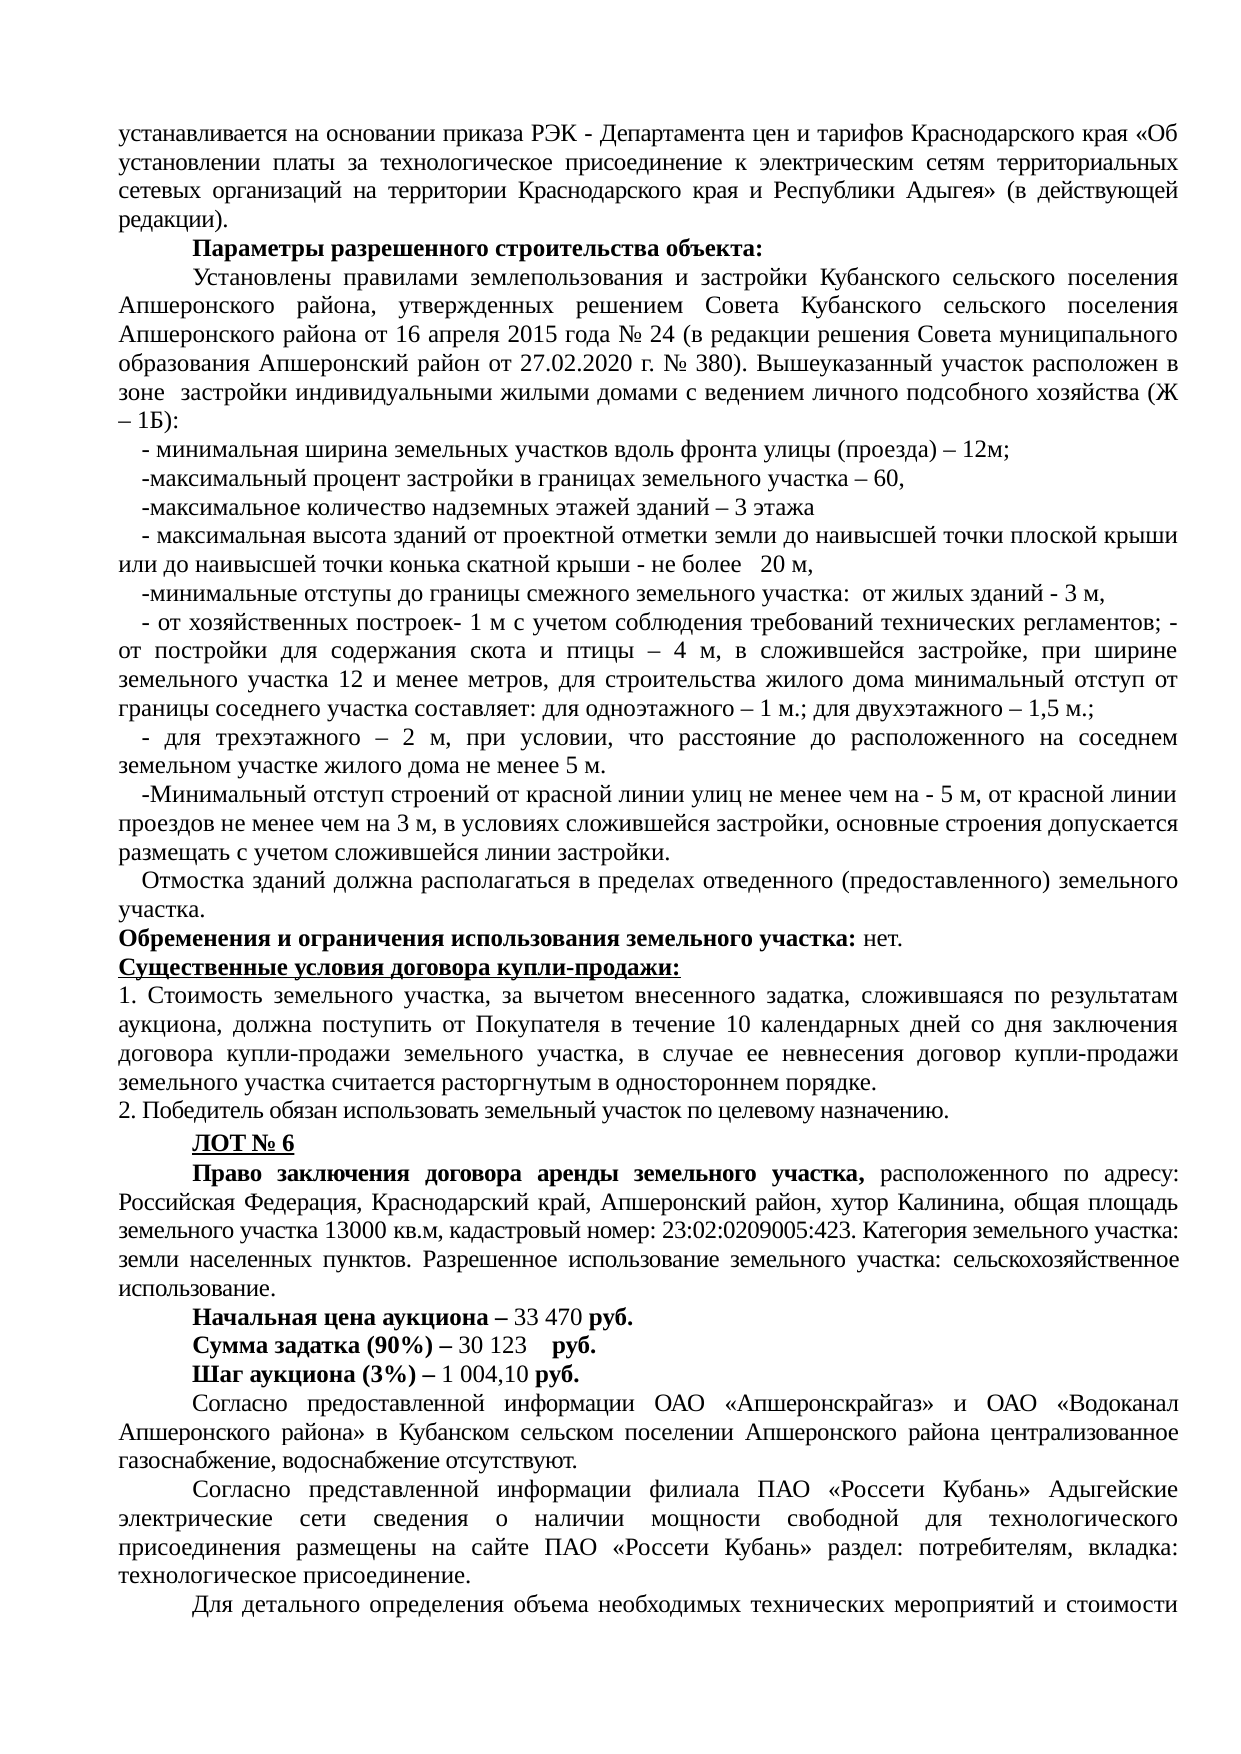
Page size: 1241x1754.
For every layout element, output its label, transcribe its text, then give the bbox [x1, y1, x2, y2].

text Согласно предоставленной информации ОАО «Апшеронскрайгаз» и ОАО «Водоканал Апшеронского района» в Кубанском сельском поселении Апшеронского района централизованное газоснабжение, водоснабжение отсутствуют. [118, 1388, 1179, 1474]
text Шаг аукциона (3%) – 1 004,10 руб. [192, 1359, 1179, 1388]
text Обременения и ограничения использования земельного участка: нет. [118, 923, 1179, 952]
text ЛОТ № 6 [118, 1124, 1179, 1158]
text Для детального определения объема необходимых технических мероприятий и стоимости [118, 1589, 1179, 1618]
text -максимальное количество надземных этажей зданий – 3 этажа [118, 492, 1179, 521]
text - минимальная ширина земельных участков вдоль фронта улицы (проезда) – 12м; [118, 434, 1179, 463]
text Параметры разрешенного строительства объекта: [118, 233, 1179, 262]
text Отмостка зданий должна располагаться в пределах отведенного (предоставленного) земельного участка. [118, 866, 1179, 923]
text 2. Победитель обязан использовать земельный участок по целевому назначению. [118, 1096, 1179, 1124]
text Начальная цена аукциона – 33 470 руб. [118, 1302, 1179, 1330]
text Установлены правилами землепользования и застройки Кубанского сельского поселения Апшеронского района, утвержденных решением Совета Кубанского сельского поселения Апшеронского района от 16 апреля 2015 года № 24 (в редакции решения Совета муниципального образования Апшеронский район от 27.02.2020 г. № 380). Вышеуказанный участок расположен в зоне застройки индивидуальными жилыми домами с ведением личного подсобного хозяйства (Ж – 1Б): [118, 262, 1179, 434]
text устанавливается на основании приказа РЭК - Департамента цен и тарифов Краснодарского края «Об установлении платы за технологическое присоединение к электрическим сетям территориальных сетевых организаций на территории Краснодарского края и Республики Адыгея» (в действующей редакции). [118, 118, 1179, 233]
text -максимальный процент застройки в границах земельного участка – 60, [118, 463, 1179, 492]
text - максимальная высота зданий от проектной отметки земли до наивысшей точки плоской крыши или до наивысшей точки конька скатной крыши - не более 20 м, [118, 521, 1179, 578]
text -Минимальный отступ строений от красной линии улиц не менее чем на - 5 м, от красной линии проездов не менее чем на 3 м, в условиях сложившейся застройки, основные строения допускается размещать с учетом сложившейся линии застройки. [118, 779, 1179, 866]
text -минимальные отступы до границы смежного земельного участка: от жилых зданий - 3 м, [118, 578, 1179, 607]
text Согласно представленной информации филиала ПАО «Россети Кубань» Адыгейские электрические сети сведения о наличии мощности свободной для технологического присоединения размещены на сайте ПАО «Россети Кубань» раздел: потребителям, вкладка: технологическое присоединение. [118, 1474, 1179, 1589]
text - от хозяйственных построек- 1 м с учетом соблюдения требований технических регламентов; -от постройки для содержания скота и птицы – 4 м, в сложившейся застройке, при ширине земельного участка 12 и менее метров, для строительства жилого дома минимальный отступ от границы соседнего участка составляет: для одноэтажного – 1 м.; для двухэтажного – 1,5 м.; [118, 607, 1179, 722]
text Право заключения договора аренды земельного участка, расположенного по адресу: Российская Федерация, Краснодарский край, Апшеронский район, хутор Калинина, общая площадь земельного участка 13000 кв.м, кадастровый номер: 23:02:0209005:423. Категория земельного участка: земли населенных пунктов. Разрешенное использование земельного участка: сельскохозяйственное использование. [118, 1158, 1179, 1302]
text - для трехэтажного – 2 м, при условии, что расстояние до расположенного на соседнем земельном участке жилого дома не менее 5 м. [118, 722, 1179, 779]
text Сумма задатка (90%) – 30 123 руб. [118, 1330, 1179, 1359]
text Существенные условия договора купли-продажи: [118, 952, 1179, 981]
text 1. Стоимость земельного участка, за вычетом внесенного задатка, сложившаяся по результатам аукциона, должна поступить от Покупателя в течение 10 календарных дней со дня заключения договора купли-продажи земельного участка, в случае ее невнесения договор купли-продажи земельного участка считается расторгнутым в одностороннем порядке. [118, 981, 1179, 1096]
